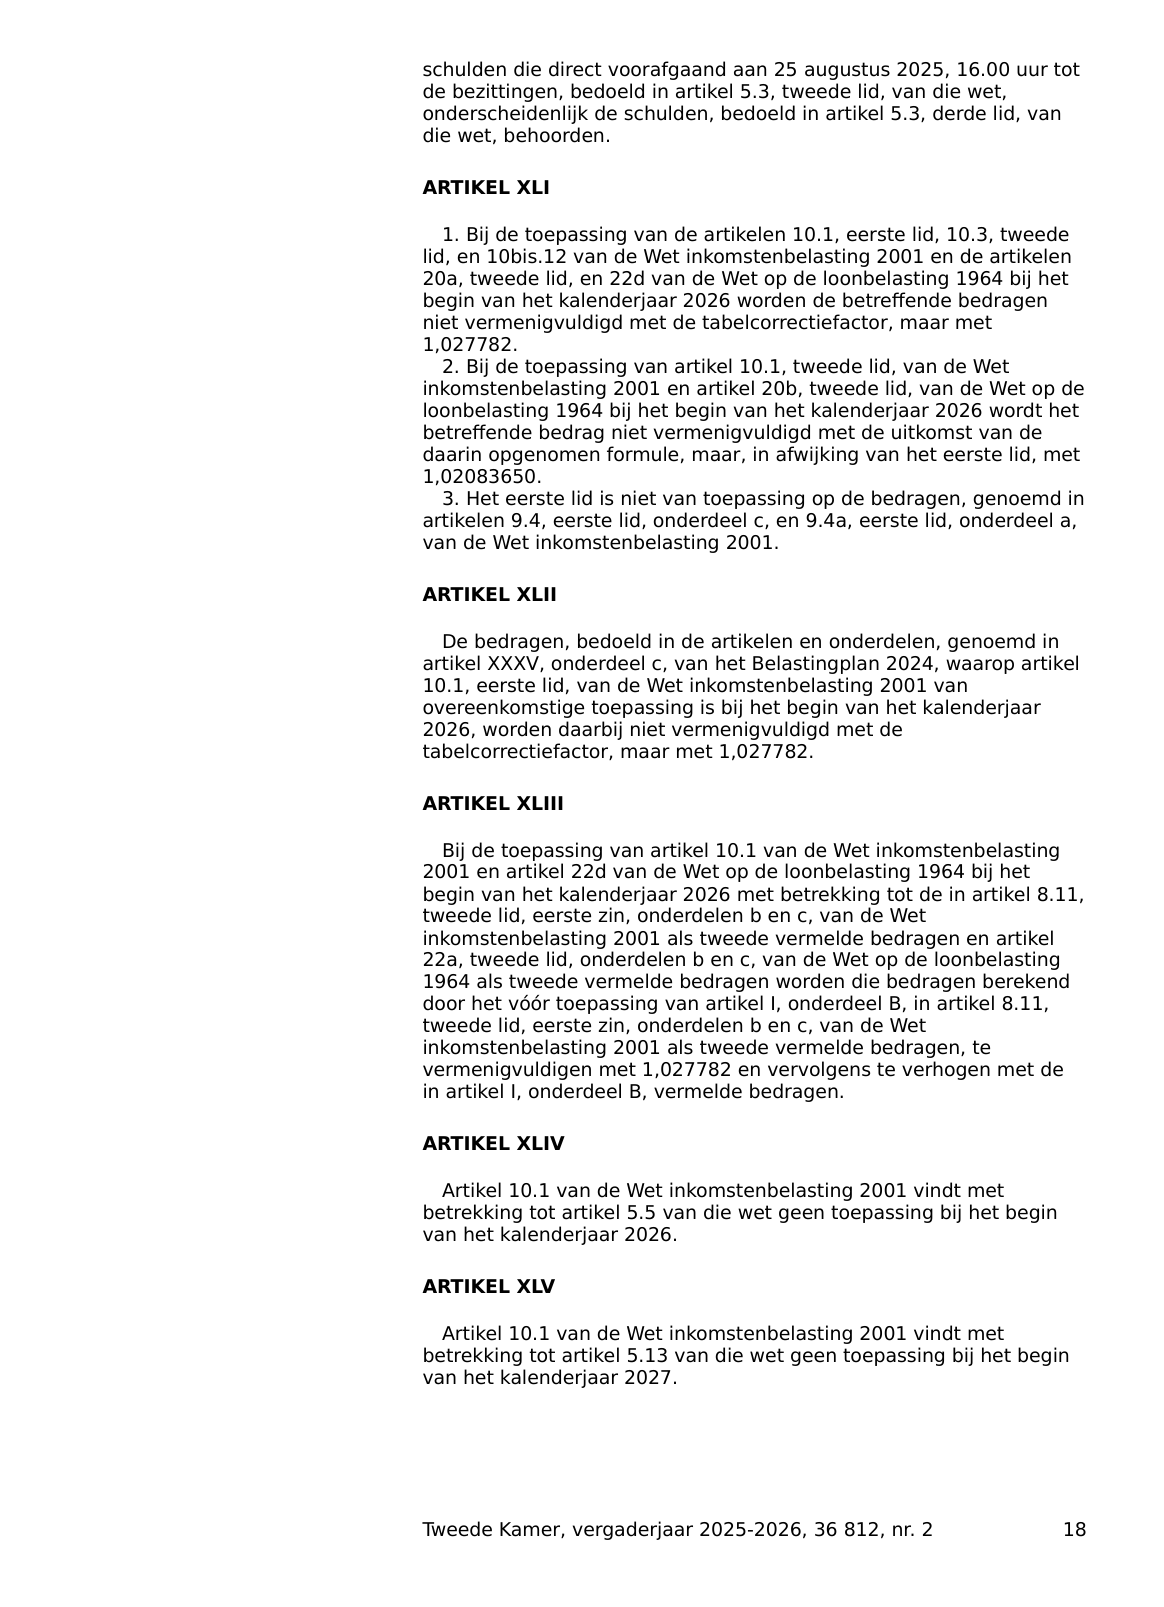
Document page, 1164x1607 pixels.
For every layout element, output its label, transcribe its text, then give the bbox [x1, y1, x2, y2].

subtitle ARTIKEL XLI [422, 177, 1087, 199]
text 2. Bij de toepassing van artikel 10.1, tweede lid, van de Wet inkomstenbelasting 2001 en artikel 20b, tweede lid, van de Wet op de loonbelasting 1964 bij het begin van het kalenderjaar 2026 wordt het betreffende bedrag niet vermenigvuldigd met de uitkomst van de daarin opgenomen formule, maar, in afwijking van het eerste lid, met 1,02083650. [422, 356, 1087, 488]
text Bij de toepassing van artikel 10.1 van de Wet inkomstenbelasting 2001 en artikel 22d van de Wet op de loonbelasting 1964 bij het begin van het kalenderjaar 2026 met betrekking tot de in artikel 8.11, tweede lid, eerste zin, onderdelen b en c, van de Wet inkomstenbelasting 2001 als tweede vermelde bedragen en artikel 22a, tweede lid, onderdelen b en c, van de Wet op de loonbelasting 1964 als tweede vermelde bedragen worden die bedragen berekend door het vóór toepassing van artikel I, onderdeel B, in artikel 8.11, tweede lid, eerste zin, onderdelen b en c, van de Wet inkomstenbelasting 2001 als tweede vermelde bedragen, te vermenigvuldigen met 1,027782 en vervolgens te verhogen met de in artikel I, onderdeel B, vermelde bedragen. [422, 839, 1087, 1103]
text De bedragen, bedoeld in de artikelen en onderdelen, genoemd in artikel XXXV, onderdeel c, van het Belastingplan 2024, waarop artikel 10.1, eerste lid, van de Wet inkomstenbelasting 2001 van overeenkomstige toepassing is bij het begin van het kalenderjaar 2026, worden daarbij niet vermenigvuldigd met de tabelcorrectiefactor, maar met 1,027782. [422, 631, 1087, 762]
subtitle ARTIKEL XLV [422, 1276, 1087, 1298]
subtitle ARTIKEL XLII [422, 584, 1087, 606]
text Artikel 10.1 van de Wet inkomstenbelasting 2001 vindt met betrekking tot artikel 5.13 van die wet geen toepassing bij het begin van het kalenderjaar 2027. [422, 1323, 1087, 1389]
subtitle ARTIKEL XLIV [422, 1133, 1087, 1155]
text Artikel 10.1 van de Wet inkomstenbelasting 2001 vindt met betrekking tot artikel 5.5 van die wet geen toepassing bij het begin van het kalenderjaar 2026. [422, 1180, 1087, 1246]
text 1. Bij de toepassing van de artikelen 10.1, eerste lid, 10.3, tweede lid, en 10bis.12 van de Wet inkomstenbelasting 2001 en de artikelen 20a, tweede lid, en 22d van de Wet op de loonbelasting 1964 bij het begin van het kalenderjaar 2026 worden de betreffende bedragen niet vermenigvuldigd met de tabelcorrectiefactor, maar met 1,027782. [422, 224, 1087, 356]
text 3. Het eerste lid is niet van toepassing op de bedragen, genoemd in artikelen 9.4, eerste lid, onderdeel c, en 9.4a, eerste lid, onderdeel a, van de Wet inkomstenbelasting 2001. [422, 488, 1087, 554]
subtitle ARTIKEL XLIII [422, 792, 1087, 814]
text schulden die direct voorafgaand aan 25 augustus 2025, 16.00 uur tot de bezittingen, bedoeld in artikel 5.3, tweede lid, van die wet, onderscheidenlijk de schulden, bedoeld in artikel 5.3, derde lid, van die wet, behoorden. [422, 59, 1087, 147]
